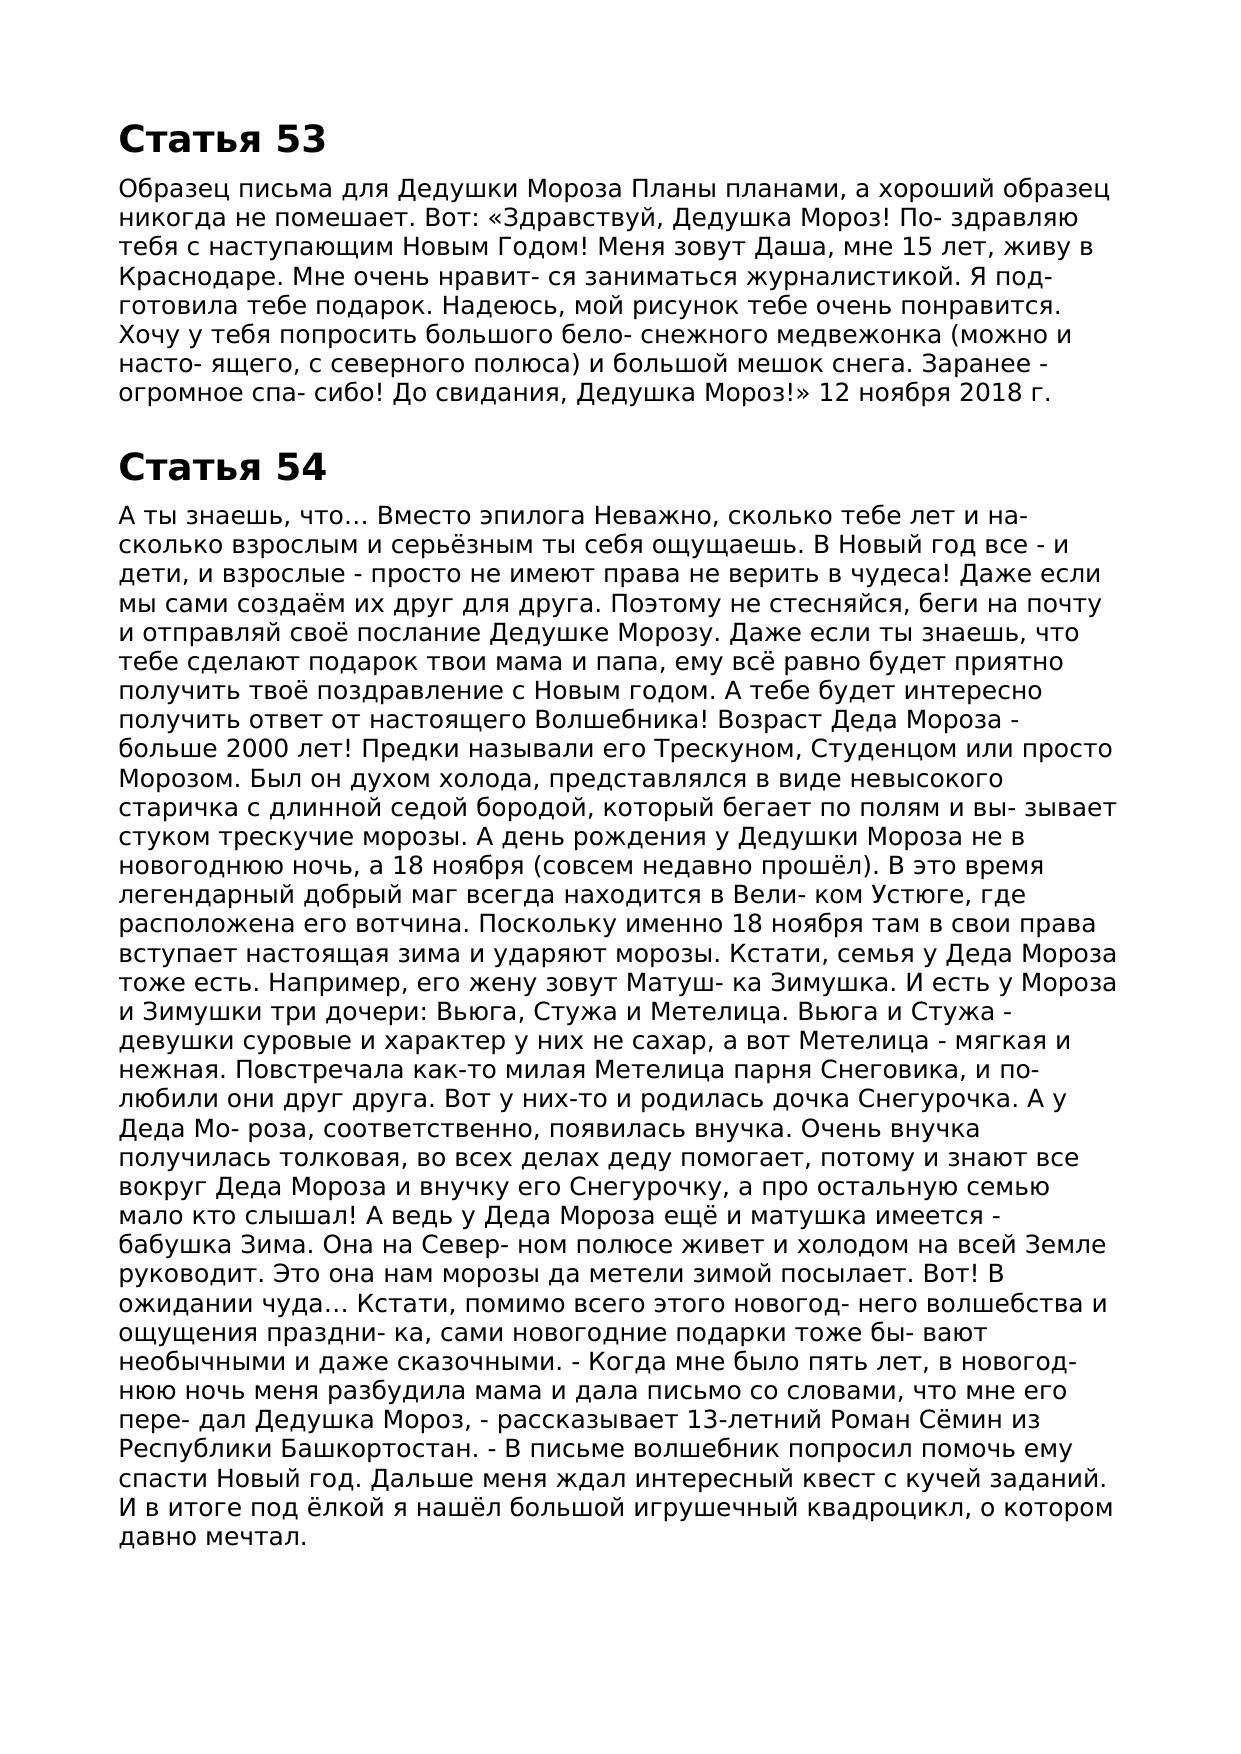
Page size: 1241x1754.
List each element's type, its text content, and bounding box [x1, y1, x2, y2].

text А ты знаешь, что… Вместо эпилога Неважно, сколько тебе лет и на- сколько взрослым и серьёзным ты себя ощущаешь. В Новый год все - и дети, и взрослые - просто не имеют права не верить в чудеса! Даже если мы сами создаём их друг для друга. Поэтому не стесняйся, беги на почту и отправляй своё послание Дедушке Морозу. Даже если ты знаешь, что тебе сделают подарок твои мама и папа, ему всё равно будет приятно получить твоё поздравление с Новым годом. А тебе будет интересно получить ответ от настоящего Волшебника! Возраст Деда Мороза - больше 2000 лет! Предки называли его Трескуном, Студенцом или просто Морозом. Был он духом холода, представлялся в виде невысокого старичка с длинной седой бородой, который бегает по полям и вы- зывает стуком трескучие морозы. А день рождения у Дедушки Мороза не в новогоднюю ночь, а 18 ноября (совсем недавно прошёл). В это время легендарный добрый маг всегда находится в Вели- ком Устюге, где расположена его вотчина. Поскольку именно 18 ноября там в свои права вступает настоящая зима и ударяют морозы. Кстати, семья у Деда Мороза тоже есть. Например, его жену зовут Матуш- ка Зимушка. И есть у Мороза и Зимушки три дочери: Вьюга, Стужа и Метелица. Вьюга и Стужа - девушки суровые и характер у них не сахар, а вот Метелица - мягкая и нежная. Повстречала как-то милая Метелица парня Снеговика, и по- любили они друг друга. Вот у них-то и родилась дочка Снегурочка. А у Деда Мо- роза, соответственно, появилась внучка. Очень внучка получилась толковая, во всех делах деду помогает, потому и знают все вокруг Деда Мороза и внучку его Снегурочку, а про остальную семью мало кто слышал! А ведь у Деда Мороза ещё и матушка имеется - бабушка Зима. Она на Север- ном полюсе живет и холодом на всей Земле руководит. Это она нам морозы да метели зимой посылает. Вот! В ожидании чуда… Кстати, помимо всего этого новогод- него волшебства и ощущения праздни- ка, сами новогодние подарки тоже бы- вают необычными и даже сказочными. - Когда мне было пять лет, в новогод- нюю ночь меня разбудила мама и дала письмо со словами, что мне его пере- дал Дедушка Мороз, - рассказывает 13-летний Роман Сёмин из Республики Башкортостан. - В письме волшебник попросил помочь ему спасти Новый год. Дальше меня ждал интересный квест с кучей заданий. И в итоге под ёлкой я нашёл большой игрушечный квадроцикл, о котором давно мечтал. [118, 501, 1122, 1551]
subtitle Статья 53 [118, 118, 1122, 162]
text Образец письма для Дедушки Мороза Планы планами, а хороший образец никогда не помешает. Вот: «Здравствуй, Дедушка Мороз! По- здравляю тебя с наступающим Новым Годом! Меня зовут Даша, мне 15 лет, живу в Краснодаре. Мне очень нравит- ся заниматься журналистикой. Я под- готовила тебе подарок. Надеюсь, мой рисунок тебе очень понравится. Хочу у тебя попросить большого бело- снежного медвежонка (можно и насто- ящего, с северного полюса) и большой мешок снега. Заранее - огромное спа- сибо! До свидания, Дедушка Мороз!» 12 ноября 2018 г. [118, 174, 1122, 408]
subtitle Статья 54 [118, 445, 1122, 489]
